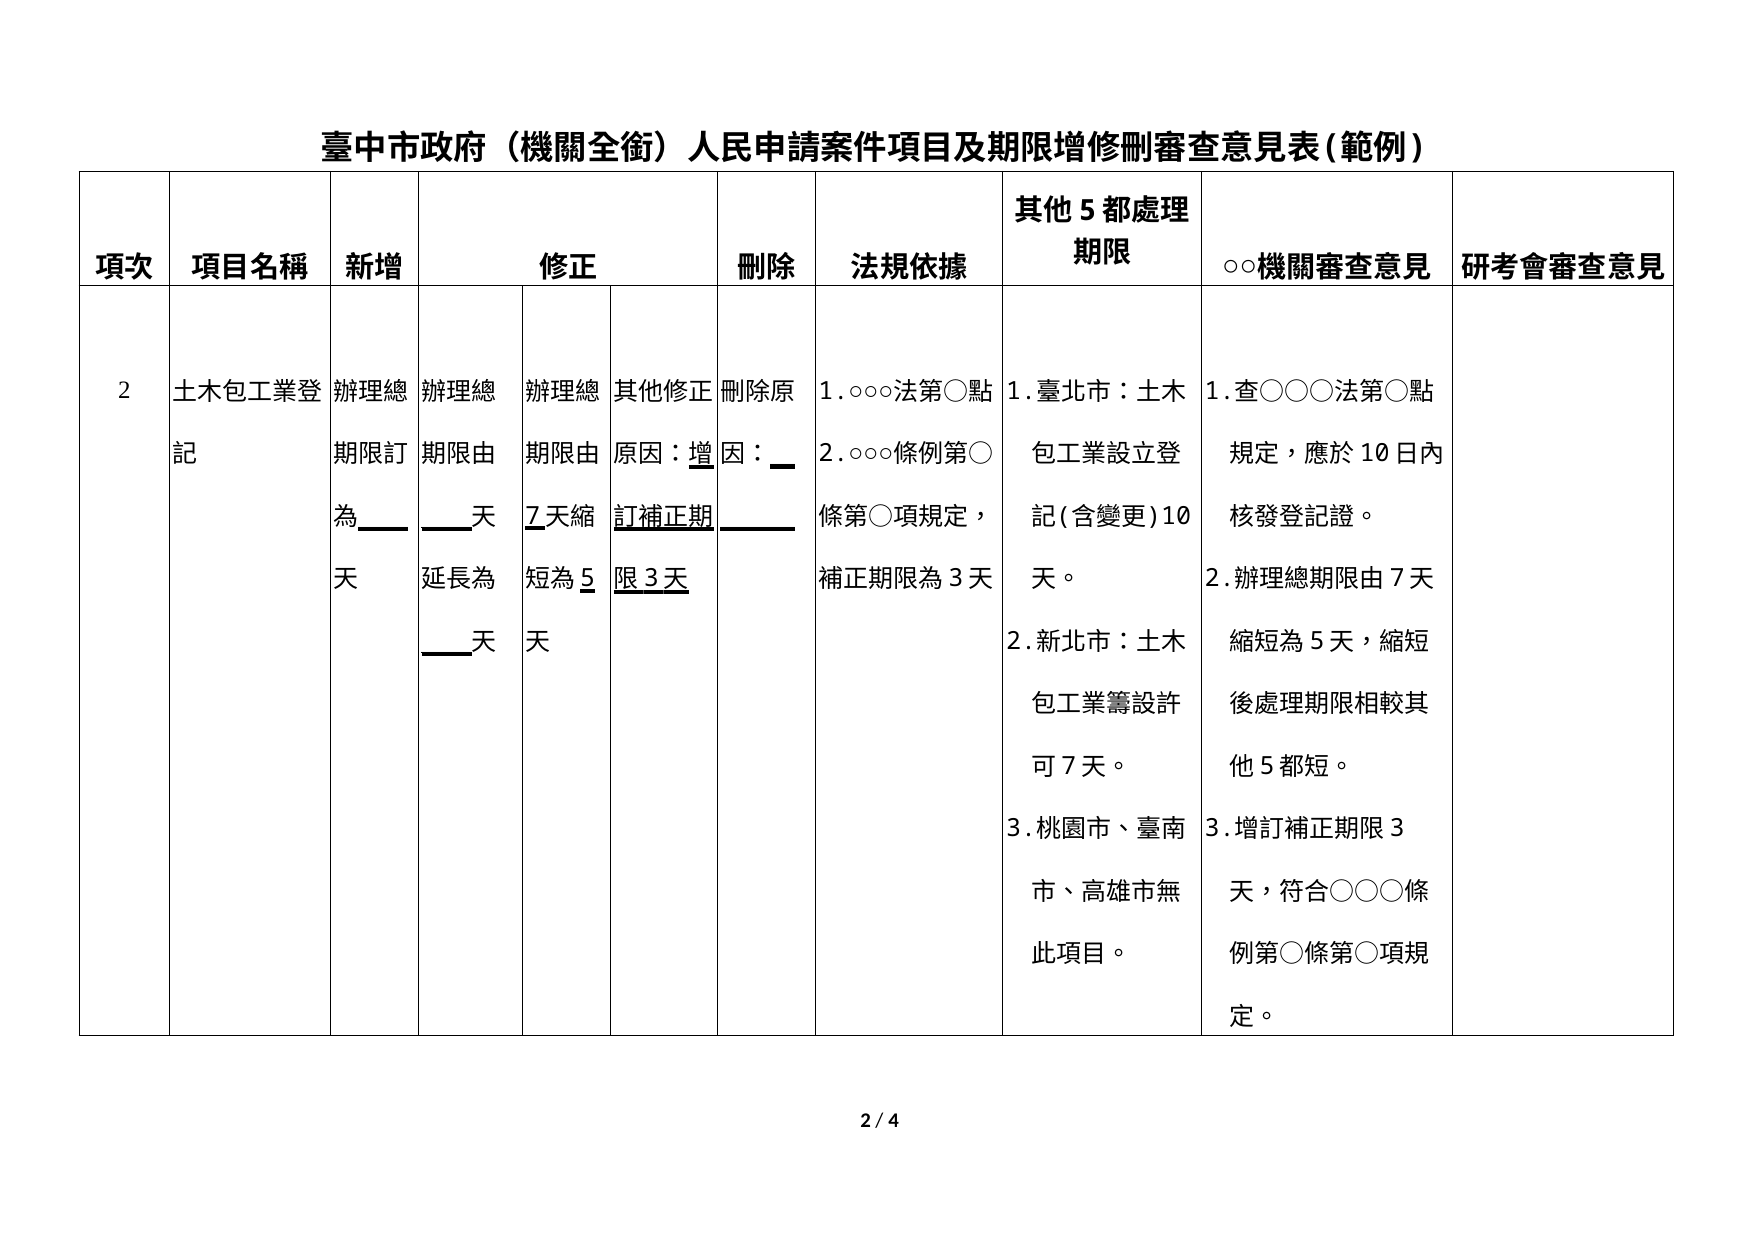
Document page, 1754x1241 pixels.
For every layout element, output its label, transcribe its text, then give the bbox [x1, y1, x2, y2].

table_cell [1453, 286, 1673, 1035]
table_header 臺中市政府（機關全銜）人民申請案件項目及期限增修刪審查意見表(範例) [79, 98, 1674, 171]
table_cell 刪除 [718, 172, 815, 285]
table_cell ○○機關審查意見 [1202, 172, 1452, 285]
table_cell 項目名稱 [170, 172, 330, 285]
table_cell 1.臺北市：土木包工業設立登記(含變更)10天。 2.新北市：土木包工業籌設許可7天。 3.桃園市、臺南市、高雄市無此項目。 [1003, 286, 1201, 1035]
table_cell 法規依據 [816, 172, 1002, 285]
table_cell 2 [80, 286, 169, 1035]
table_cell 辦理總期限由7天縮短為5天 [523, 286, 610, 1035]
table_cell 其他5都處理期限 [1003, 172, 1201, 285]
table_cell 新增 [331, 172, 418, 285]
table_cell 1.查○○○法第○點規定，應於10日內核發登記證。 2.辦理總期限由7天縮短為5天，縮短後處理期限相較其他5都短。 3.增訂補正期限3天，符合○○○條例第○條第○項規定。 [1202, 286, 1452, 1035]
table_cell 研考會審查意見 [1453, 172, 1673, 285]
table_cell 其他修正原因：增訂補正期限3天 [611, 286, 717, 1035]
table_cell 辦理總期限由＿＿天延長為＿＿天 [419, 286, 522, 1035]
table_cell 辦理總期限訂為＿＿天 [331, 286, 418, 1035]
table_cell 土木包工業登記 [170, 286, 330, 1035]
table_cell 項次 [80, 172, 169, 285]
table_cell 刪除原因：＿＿＿＿ [718, 286, 815, 1035]
table_cell 修正 [419, 172, 717, 285]
table_cell 1.○○○法第○點 2.○○○條例第○條第○項規定，補正期限為3天 [816, 286, 1002, 1035]
